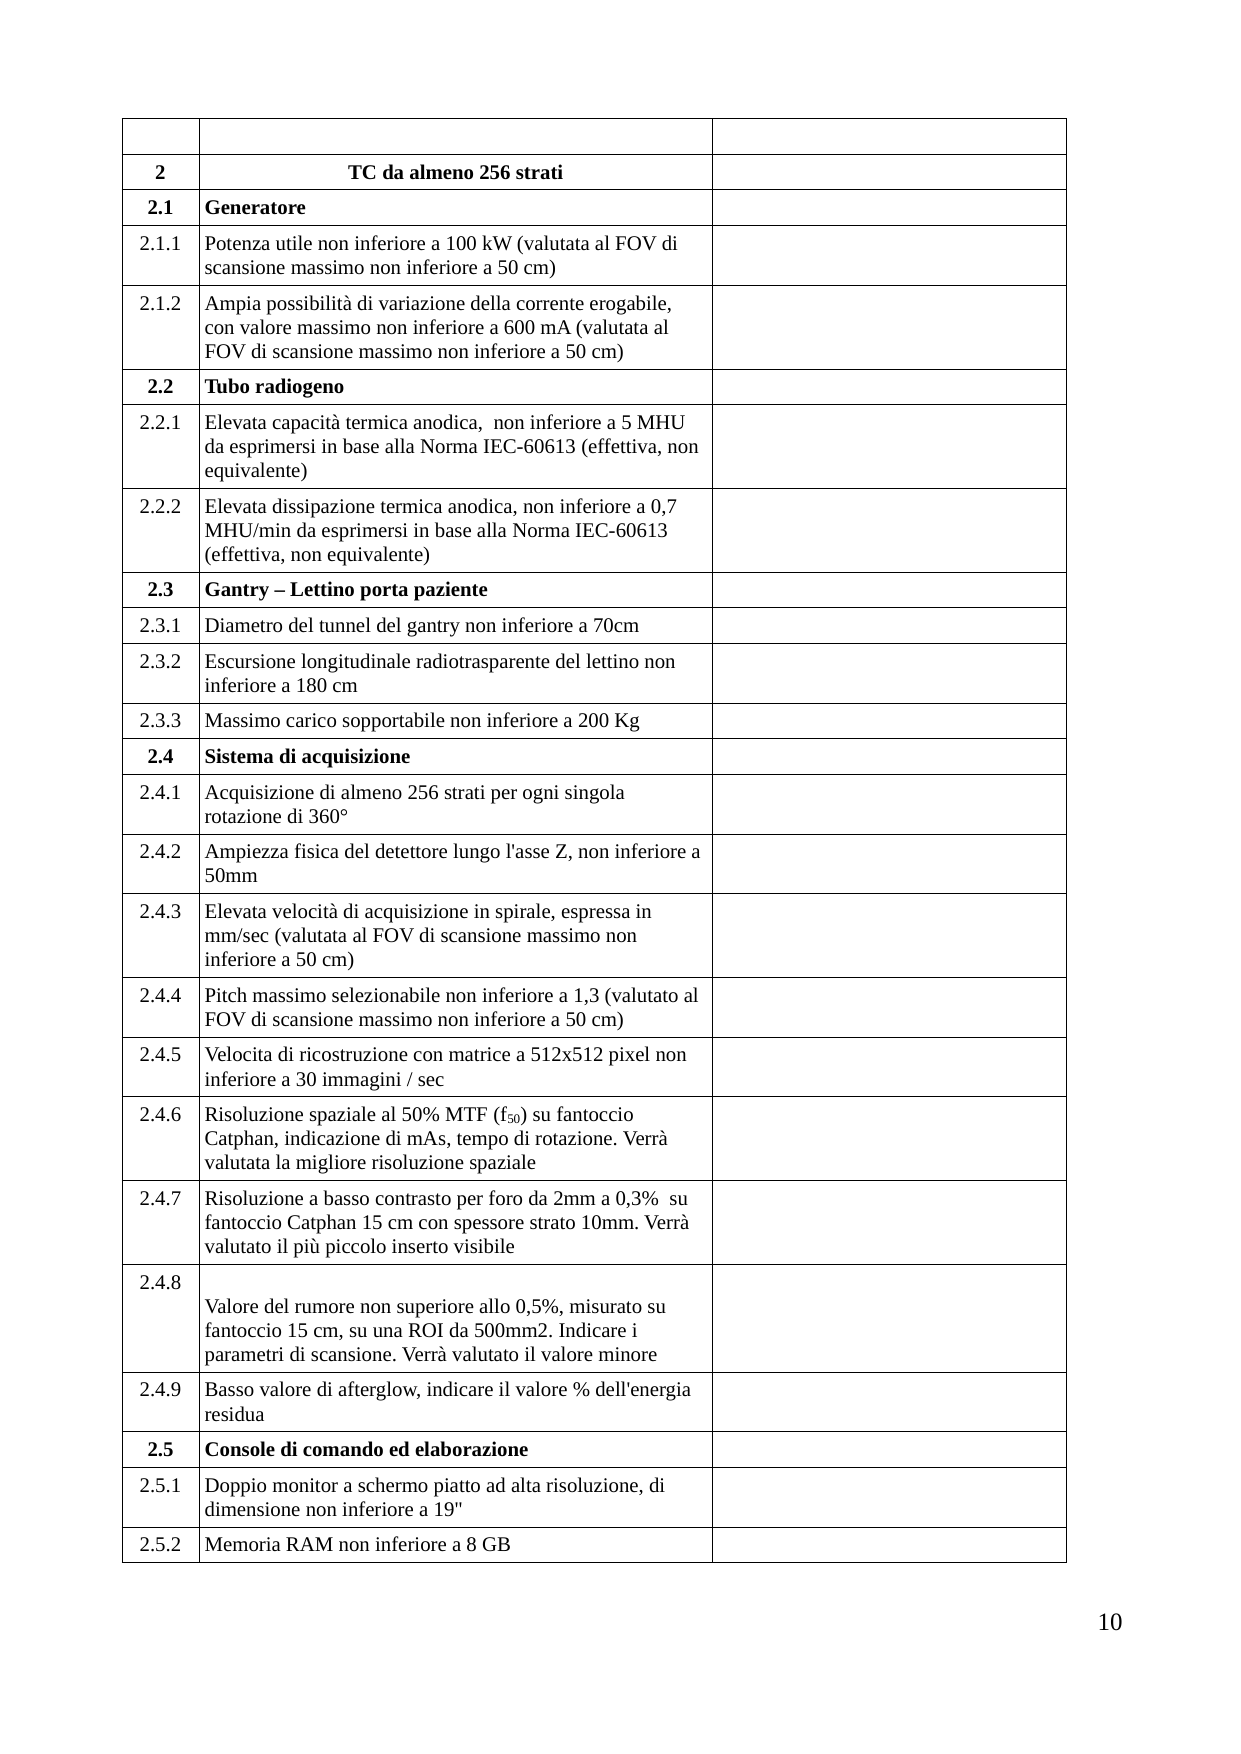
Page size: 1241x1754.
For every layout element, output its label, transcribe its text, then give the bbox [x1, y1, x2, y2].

table_cell [713, 226, 1066, 285]
table_cell [713, 1528, 1066, 1562]
table_cell Potenza utile non inferiore a 100 kW (valutata al FOV di scansione massimo non inferiore a 50 cm) [200, 226, 712, 285]
table_cell Memoria RAM non inferiore a 8 GB [200, 1528, 712, 1562]
table_cell [713, 978, 1066, 1037]
table_cell Risoluzione a basso contrasto per foro da 2mm a 0,3% su fantoccio Catphan 15 cm con spessore strato 10mm. Verrà valutato il più piccolo inserto visibile [200, 1181, 712, 1264]
table_cell [713, 608, 1066, 643]
table_cell [713, 739, 1066, 774]
table_cell 2.3.1 [123, 608, 199, 643]
table_cell Elevata velocità di acquisizione in spirale, espressa in mm/sec (valutata al FOV di scansione massimo non inferiore a 50 cm) [200, 894, 712, 977]
table_cell Console di comando ed elaborazione [200, 1432, 712, 1467]
table_cell Acquisizione di almeno 256 strati per ogni singola rotazione di 360° [200, 775, 712, 833]
table_cell Diametro del tunnel del gantry non inferiore a 70cm [200, 608, 712, 643]
table_cell 2.1 [123, 190, 199, 225]
table_cell 2.5.1 [123, 1468, 199, 1527]
table_cell Escursione longitudinale radiotrasparente del lettino non inferiore a 180 cm [200, 644, 712, 702]
table_cell Elevata capacità termica anodica, non inferiore a 5 MHU da esprimersi in base alla Norma IEC-60613 (effettiva, non equivalente) [200, 405, 712, 488]
table_cell 2.3.3 [123, 704, 199, 738]
table_cell Basso valore di afterglow, indicare il valore % dell'energia residua [200, 1373, 712, 1431]
table_cell Ampia possibilità di variazione della corrente erogabile, con valore massimo non inferiore a 600 mA (valutata al FOV di scansione massimo non inferiore a 50 cm) [200, 286, 712, 368]
table_cell Risoluzione spaziale al 50% MTF (f50) su fantoccio Catphan, indicazione di mAs, tempo di rotazione. Verrà valutata la migliore risoluzione spaziale [200, 1097, 712, 1180]
table_cell 2.1.1 [123, 226, 199, 285]
table_cell 2.4.8 [123, 1265, 199, 1372]
table_cell [713, 1038, 1066, 1096]
table_cell [713, 489, 1066, 572]
table_cell [713, 405, 1066, 488]
table_cell [200, 119, 712, 154]
table_cell 2.5.2 [123, 1528, 199, 1562]
table_cell 2.4.4 [123, 978, 199, 1037]
table_cell 2.3 [123, 573, 199, 607]
table_cell [713, 119, 1066, 154]
table_cell [713, 286, 1066, 368]
table_cell [713, 1373, 1066, 1431]
table_cell [713, 835, 1066, 893]
table_cell Pitch massimo selezionabile non inferiore a 1,3 (valutato al FOV di scansione massimo non inferiore a 50 cm) [200, 978, 712, 1037]
table_cell 2.4.5 [123, 1038, 199, 1096]
table_cell [713, 775, 1066, 833]
table_cell Velocita di ricostruzione con matrice a 512x512 pixel non inferiore a 30 immagini / sec [200, 1038, 712, 1096]
table_cell 2 [123, 155, 199, 189]
table_cell [713, 1181, 1066, 1264]
table_cell 2.1.2 [123, 286, 199, 368]
table_cell Gantry – Lettino porta paziente [200, 573, 712, 607]
table_cell 2.4 [123, 739, 199, 774]
table_cell Doppio monitor a schermo piatto ad alta risoluzione, di dimensione non inferiore a 19" [200, 1468, 712, 1527]
table_cell [713, 1097, 1066, 1180]
table_cell 2.2.2 [123, 489, 199, 572]
table_cell 2.4.1 [123, 775, 199, 833]
table_cell 2.4.9 [123, 1373, 199, 1431]
table_cell [713, 370, 1066, 404]
table_cell Ampiezza fisica del detettore lungo l'asse Z, non inferiore a 50mm [200, 835, 712, 893]
table_cell Massimo carico sopportabile non inferiore a 200 Kg [200, 704, 712, 738]
table_cell [713, 573, 1066, 607]
table_cell Tubo radiogeno [200, 370, 712, 404]
table_cell [713, 1265, 1066, 1372]
table_cell Elevata dissipazione termica anodica, non inferiore a 0,7 MHU/min da esprimersi in base alla Norma IEC-60613 (effettiva, non equivalente) [200, 489, 712, 572]
table_cell [713, 155, 1066, 189]
table_cell [713, 894, 1066, 977]
table_cell 2.4.7 [123, 1181, 199, 1264]
table_cell Sistema di acquisizione [200, 739, 712, 774]
table_cell 2.4.3 [123, 894, 199, 977]
table_cell Valore del rumore non superiore allo 0,5%, misurato su fantoccio 15 cm, su una ROI da 500mm2. Indicare i parametri di scansione. Verrà valutato il valore minore [200, 1265, 712, 1372]
table_cell 2.2.1 [123, 405, 199, 488]
table_cell 2.5 [123, 1432, 199, 1467]
table_cell [713, 644, 1066, 702]
table_cell Generatore [200, 190, 712, 225]
table_cell [123, 119, 199, 154]
table_cell 2.2 [123, 370, 199, 404]
table_cell 2.4.2 [123, 835, 199, 893]
table_cell 2.4.6 [123, 1097, 199, 1180]
table_cell 2.3.2 [123, 644, 199, 702]
table_cell [713, 704, 1066, 738]
table_cell [713, 1468, 1066, 1527]
table_cell [713, 190, 1066, 225]
table_cell [713, 1432, 1066, 1467]
table_cell TC da almeno 256 strati [200, 155, 712, 189]
